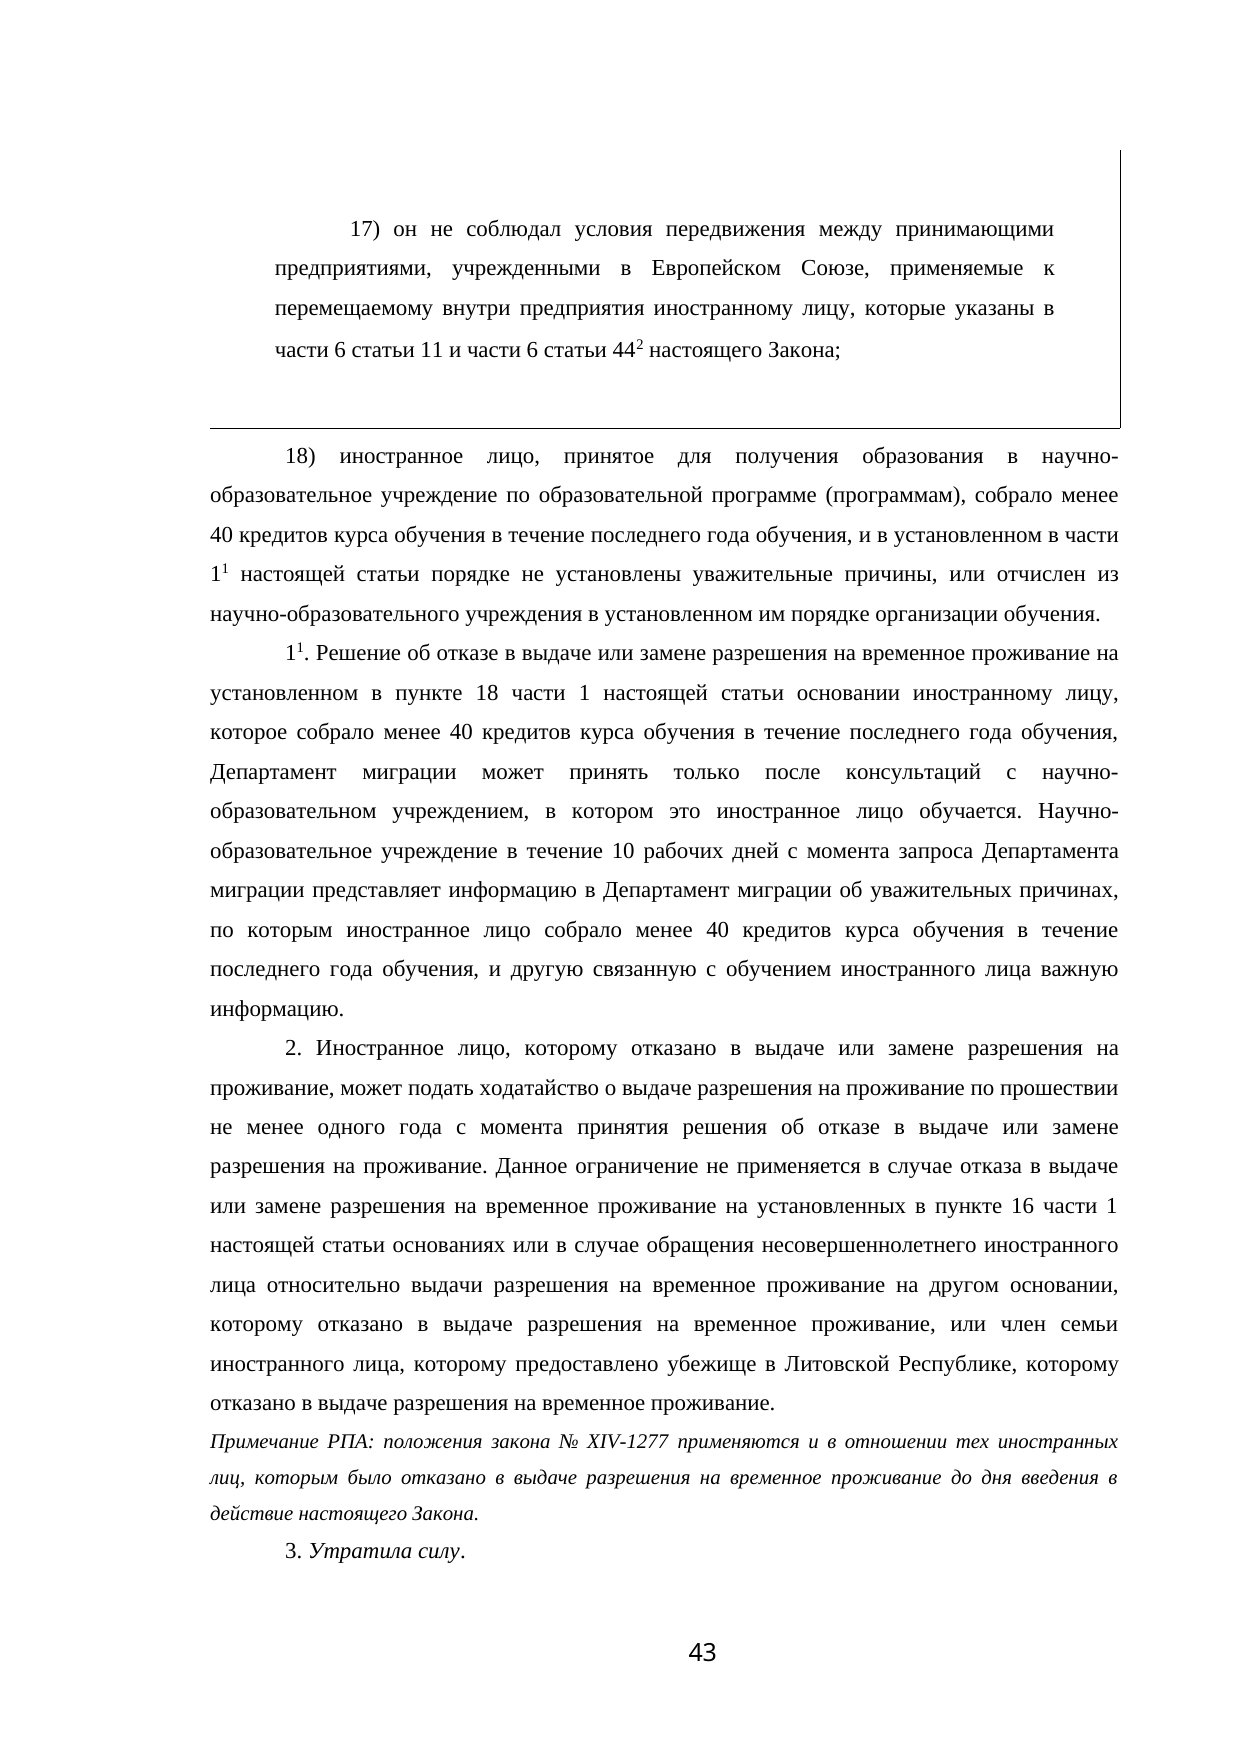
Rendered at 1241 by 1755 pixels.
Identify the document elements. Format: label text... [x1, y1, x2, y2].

text Примечание РПА: положения закона № XIV-1277 применяются и в отношении тех иностранных лиц, которым было отказано в выдаче разрешения на временное проживание до дня введения в действие настоящего Закона. [210, 1429, 1120, 1525]
text 11. Решение об отказе в выдаче или замене разрешения на временное проживание на установленном в пункте 18 части 1 настоящей статьи основании иностранному лицу, которое собрало менее 40 кредитов курса обучения в течение последнего года обучения, Департамент миграции может принять только после консультаций с научно-образовательном учреждением, в котором это иностранное лицо обучается. Научно-образовательное учреждение в течение 10 рабочих дней с момента запроса Департамента миграции представляет информацию в Департамент миграции об уважительных причинах, по которым иностранное лицо собрало менее 40 кредитов курса обучения в течение последнего года обучения, и другую связанную с обучением иностранного лица важную информацию. [210, 639, 1120, 1021]
text 3. Утратила силу. [210, 1537, 1120, 1563]
text 18) иностранное лицо, принятое для получения образования в научно-образовательное учреждение по образовательной программе (программам), собрало менее 40 кредитов курса обучения в течение последнего года обучения, и в установленном в части 11 настоящей статьи порядке не установлены уважительные причины, или отчислен из научно-образовательного учреждения в установленном им порядке организации обучения. [210, 442, 1120, 626]
text 17) он не соблюдал условия передвижения между принимающими предприятиями, учрежденными в Европейском Союзе, применяемые к перемещаемому внутри предприятия иностранному лицу, которые указаны в части 6 статьи 11 и части 6 статьи 442 настоящего Закона; [210, 150, 1120, 428]
text 2. Иностранное лицо, которому отказано в выдаче или замене разрешения на проживание, может подать ходатайство о выдаче разрешения на проживание по прошествии не менее одного года с момента принятия решения об отказе в выдаче или замене разрешения на проживание. Данное ограничение не применяется в случае отказа в выдаче или замене разрешения на временное проживание на установленных в пункте 16 части 1 настоящей статьи основаниях или в случае обращения несовершеннолетнего иностранного лица относительно выдачи разрешения на временное проживание на другом основании, которому отказано в выдаче разрешения на временное проживание, или член семьи иностранного лица, которому предоставлено убежище в Литовской Республике, которому отказано в выдаче разрешения на временное проживание. [210, 1034, 1120, 1416]
